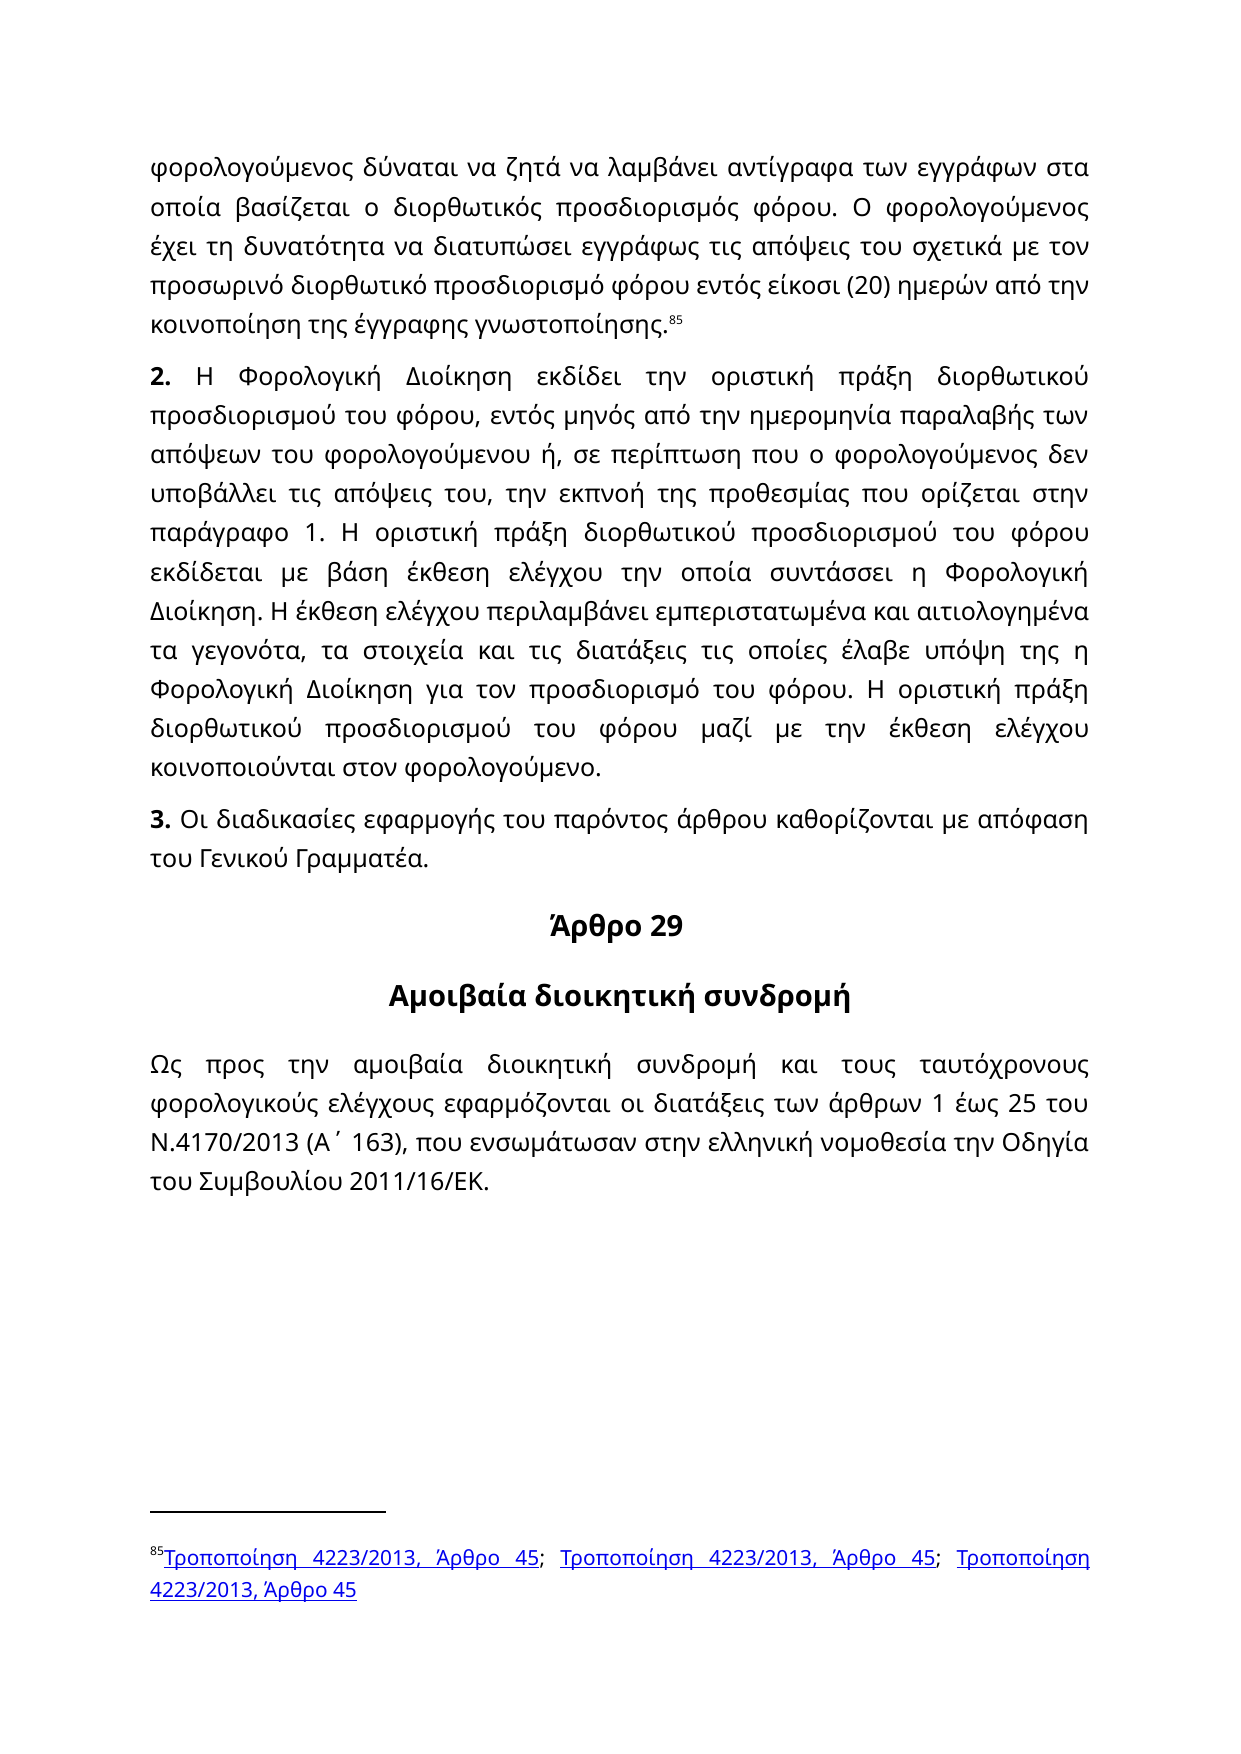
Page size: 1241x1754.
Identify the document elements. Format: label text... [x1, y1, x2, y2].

text Ως προς την αμοιβαία διοικητική συνδρομή και τους ταυτόχρονους φορολογικούς ελέγχους εφαρμόζονται οι διατάξεις των άρθρων 1 έως 25 του Ν.4170/2013 (Α΄ 163), που ενσωμάτωσαν στην ελληνική νομοθεσία την Οδηγία του Συμβουλίου 2011/16/ΕΚ. [150, 1046, 1090, 1198]
text 3. Οι διαδικασίες εφαρμογής του παρόντος άρθρου καθορίζονται με απόφαση του Γενικού Γραμματέα. [150, 802, 1090, 875]
text φορολογούμενος δύναται να ζητά να λαμβάνει αντίγραφα των εγγράφων στα οποία βασίζεται ο διορθωτικός προσδιορισμός φόρου. Ο φορολογούμενος έχει τη δυνατότητα να διατυπώσει εγγράφως τις απόψεις του σχετικά με τον προσωρινό διορθωτικό προσδιορισμό φόρου εντός είκοσι (20) ημερών από την κοινοποίηση της έγγραφης γνωστοποίησης. [150, 150, 1090, 341]
subtitle Άρθρο 29 [150, 905, 1090, 945]
subtitle Αμοιβαία διοικητική συνδρομή [150, 976, 1090, 1015]
text Τροποποίηση 4223/2013, Άρθρο 45; Τροποποίηση 4223/2013, Άρθρο 45; Τροποποίηση 4223/2013, Άρθρο 45 [150, 1543, 1090, 1604]
text 2. Η Φορολογική Διοίκηση εκδίδει την οριστική πράξη διορθωτικού προσδιορισμού του φόρου, εντός μηνός από την ημερομηνία παραλαβής των απόψεων του φορολογούμενου ή, σε περίπτωση που ο φορολογούμενος δεν υποβάλλει τις απόψεις του, την εκπνοή της προθεσμίας που ορίζεται στην παράγραφο 1. Η οριστική πράξη διορθωτικού προσδιορισμού του φόρου εκδίδεται με βάση έκθεση ελέγχου την οποία συντάσσει η Φορολογική Διοίκηση. Η έκθεση ελέγχου περιλαμβάνει εμπεριστατωμένα και αιτιολογημένα τα γεγονότα, τα στοιχεία και τις διατάξεις τις οποίες έλαβε υπόψη της η Φορολογική Διοίκηση για τον προσδιορισμό του φόρου. Η οριστική πράξη διορθωτικού προσδιορισμού του φόρου μαζί με την έκθεση ελέγχου κοινοποιούνται στον φορολογούμενο. [150, 358, 1090, 784]
